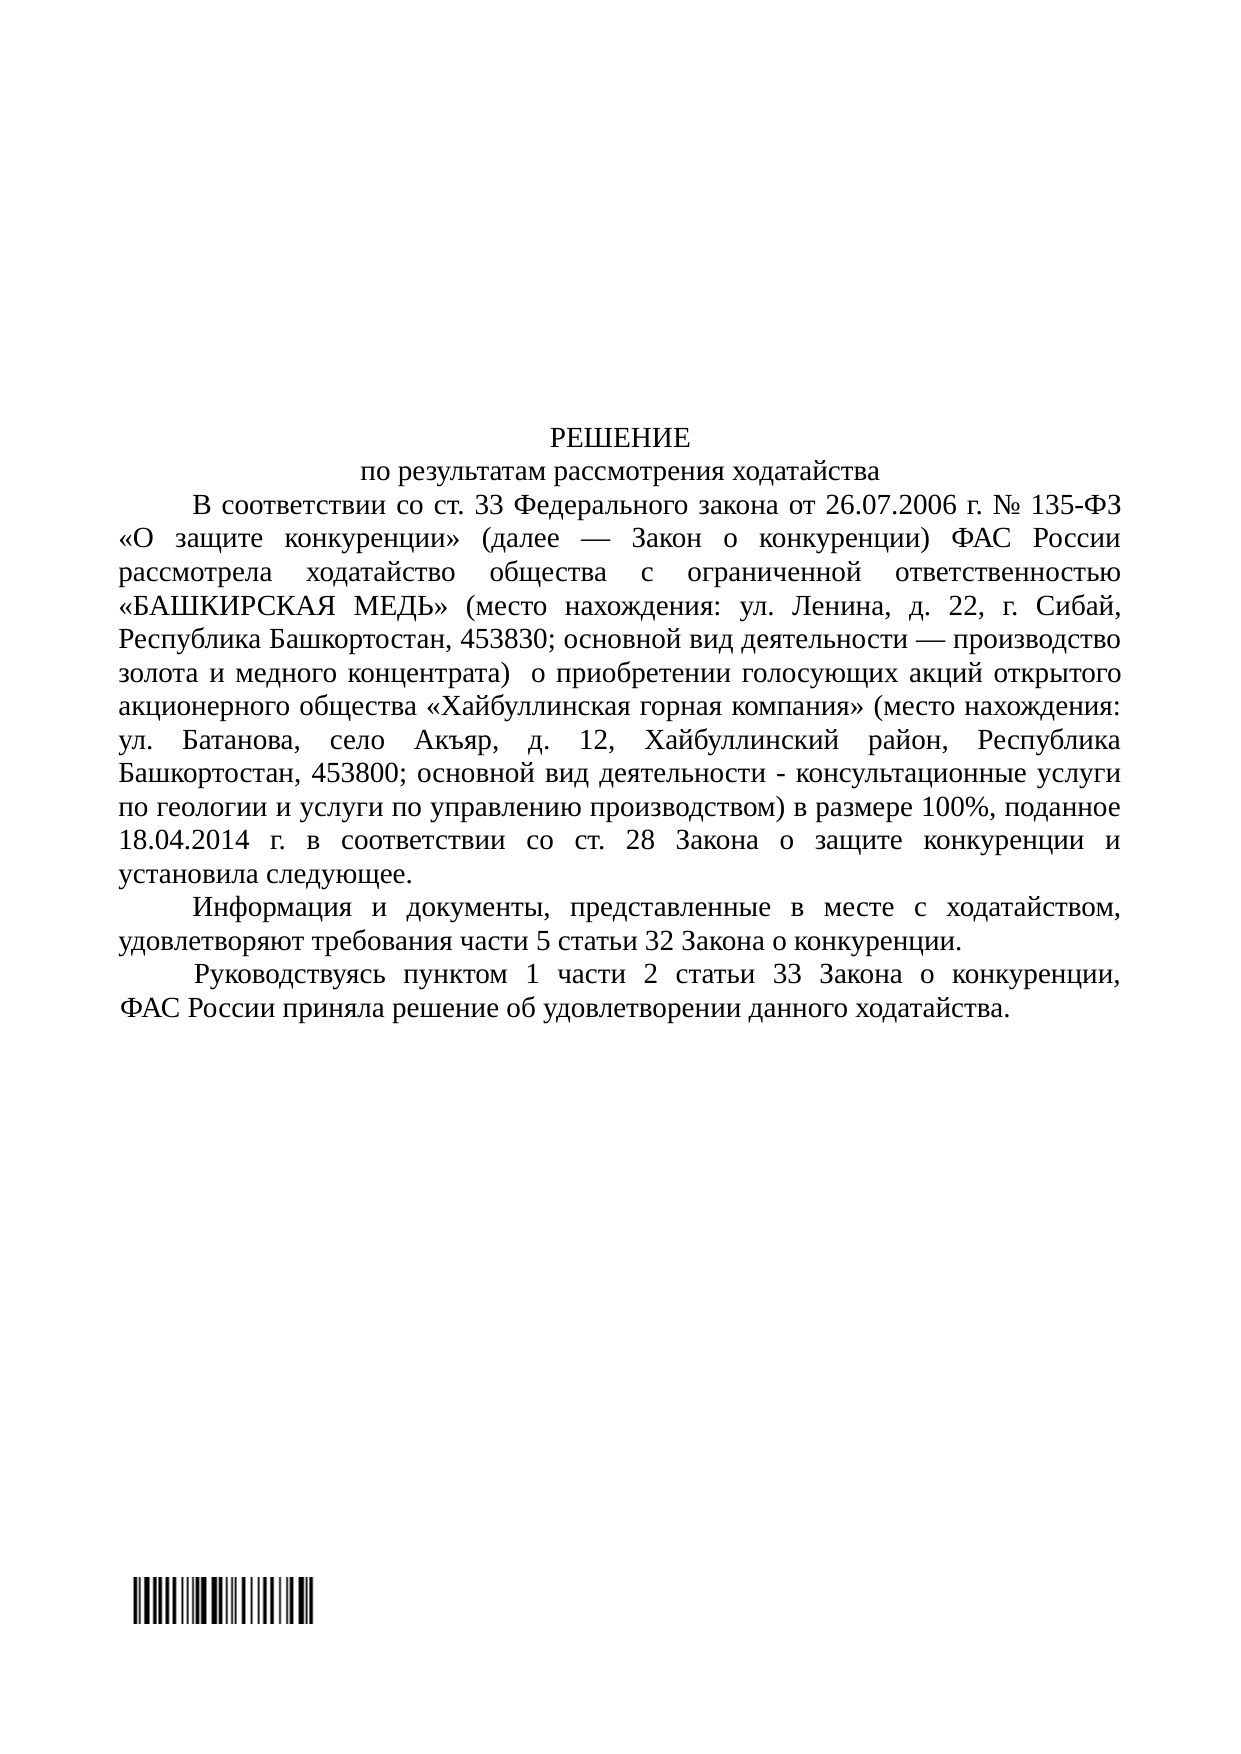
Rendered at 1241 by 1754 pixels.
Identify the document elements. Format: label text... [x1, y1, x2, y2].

text РЕШЕНИЕ [118, 420, 1122, 453]
text В соответствии со ст. 33 Федерального закона от 26.07.2006 г. № 135-ФЗ «О защите конкуренции» (далее — Закон о конкуренции) ФАС России рассмотрела ходатайство общества с ограниченной ответственностью «БАШКИРСКАЯ МЕДЬ» (место нахождения: ул. Ленина, д. 22, г. Сибай, Республика Башкортостан, 453830; основной вид деятельности — производство золота и медного концентрата) о приобретении голосующих акций открытого акционерного общества «Хайбуллинская горная компания» (место нахождения: ул. Батанова, село Акъяр, д. 12, Хайбуллинский район, Республика Башкортостан, 453800; основной вид деятельности - консультационные услуги по геологии и услуги по управлению производством) в размере 100%, поданное 18.04.2014 г. в соответствии со ст. 28 Закона о защите конкуренции и установила следующее. [118, 487, 1122, 889]
text по результатам рассмотрения ходатайства [118, 453, 1122, 487]
picture [118, 1577, 331, 1624]
text Руководствуясь пунктом 1 части 2 статьи 33 Закона о конкуренции, ФАС России приняла решение об удовлетворении данного ходатайства. [120, 957, 1122, 1024]
text Информация и документы, представленные в месте с ходатайством, удовлетворяют требования части 5 статьи 32 Закона о конкуренции. [118, 889, 1122, 957]
